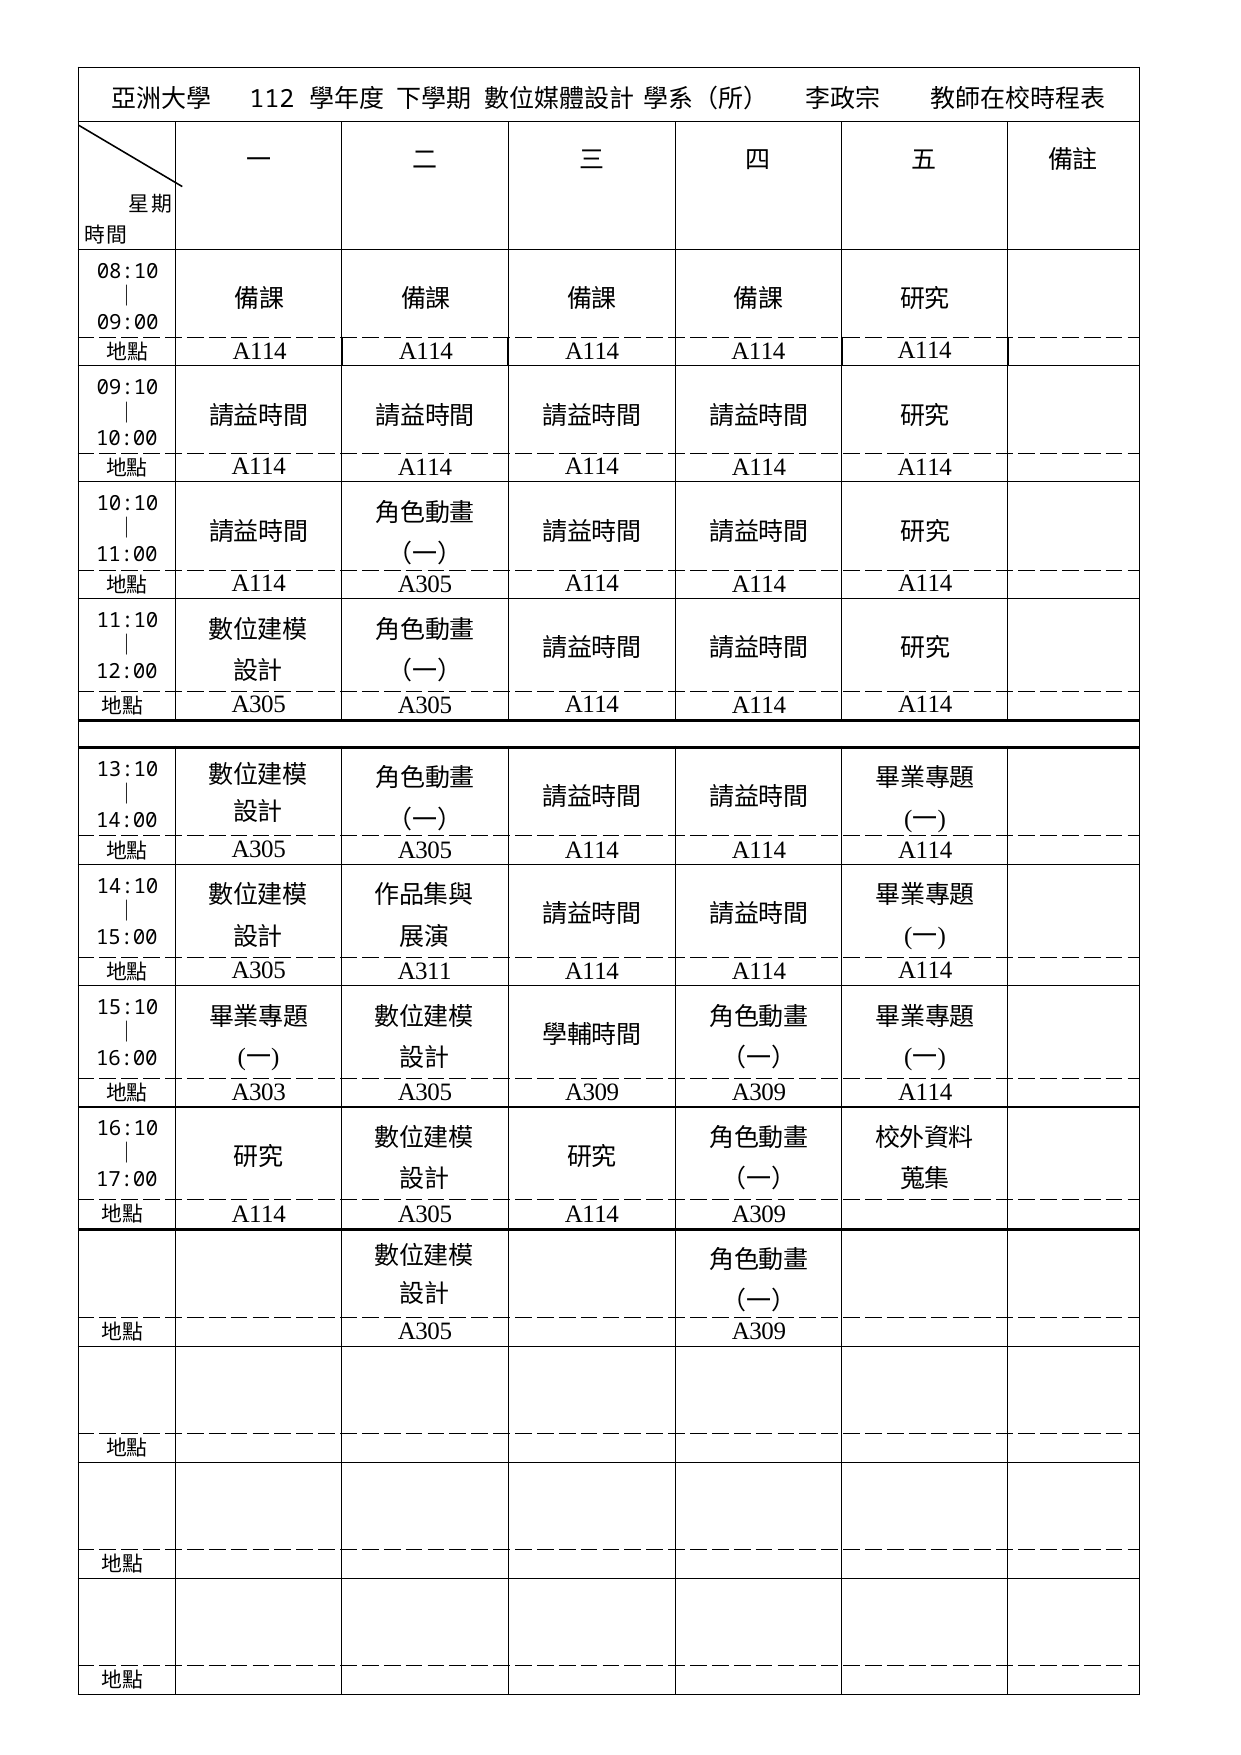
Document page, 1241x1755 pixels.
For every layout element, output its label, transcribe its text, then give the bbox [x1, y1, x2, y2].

table_cell A114 [842, 453, 1007, 481]
table_cell [1008, 749, 1139, 835]
table_cell [176, 1317, 341, 1346]
table_cell 請益時間 [676, 749, 841, 835]
table_cell 四 [676, 122, 841, 249]
table_cell 請益時間 [176, 366, 341, 453]
table_cell [1008, 453, 1139, 481]
table_cell 畢業專題 (一) [176, 986, 341, 1078]
table_cell 請益時間 [509, 366, 675, 453]
table_cell 10:10 ｜ 11:00 [79, 482, 175, 570]
table_cell [176, 1433, 341, 1462]
table_cell A114 [176, 453, 341, 481]
table_cell 請益時間 [509, 749, 675, 835]
table_cell [842, 1199, 1007, 1227]
table_cell 請益時間 [176, 482, 341, 570]
table_cell [509, 1347, 675, 1433]
table_cell [1008, 1463, 1139, 1549]
table_cell [842, 1579, 1007, 1665]
table_cell A305 [176, 835, 341, 864]
table_cell [842, 1665, 1007, 1694]
table_cell 地點 [79, 1078, 175, 1106]
table_cell [1008, 835, 1139, 864]
table_cell A303 [176, 1078, 341, 1106]
table_cell A114 [676, 453, 841, 481]
table_cell [1008, 865, 1139, 957]
table_cell A114 [509, 453, 675, 481]
table_cell 地點 [79, 1433, 175, 1462]
table_cell 研究 [842, 482, 1007, 570]
table_cell [676, 1347, 841, 1433]
table_cell [79, 122, 175, 180]
table_cell 請益時間 [342, 366, 508, 453]
table_cell [842, 1463, 1007, 1549]
table_cell [1008, 1078, 1139, 1106]
table_cell 二 [342, 122, 508, 249]
table_cell A114 [842, 570, 1007, 598]
table_cell 地點 [79, 337, 175, 365]
table_cell 角色動畫 （一） [676, 1231, 841, 1317]
table_cell A114 [342, 453, 508, 481]
table_cell 請益時間 [676, 366, 841, 453]
table_cell 備課 [676, 250, 841, 337]
table_cell 13:10 ｜ 14:00 [79, 749, 175, 835]
table_cell 作品集與展演 [342, 865, 508, 957]
table_cell [1008, 1317, 1139, 1346]
table_cell A114 [676, 957, 841, 985]
table_cell 三 [509, 122, 675, 249]
table_cell [1008, 1347, 1139, 1433]
table_cell [342, 1665, 508, 1694]
table_cell 備課 [342, 250, 508, 337]
table_header 亞洲大學 112 學年度 下學期 數位媒體設計 學系（所） 李政宗 教師在校時程表 [79, 68, 1139, 121]
table_cell A114 [843, 337, 1007, 365]
table_cell [176, 1347, 341, 1433]
table_cell A309 [509, 1078, 675, 1106]
table_cell [342, 1433, 508, 1462]
table_cell 08:10 ｜ 09:00 [79, 250, 175, 337]
table_cell 地點 [79, 453, 175, 481]
table_cell [1008, 1665, 1139, 1694]
table_cell 數位建模設計 [176, 749, 341, 835]
table_cell A114 [842, 835, 1007, 864]
table_cell 角色動畫 （一） [342, 599, 508, 691]
table_cell [342, 1463, 508, 1549]
table_cell A309 [676, 1199, 841, 1227]
table_cell 地點 [79, 1665, 175, 1694]
table_cell [1008, 1549, 1139, 1578]
table_cell A114 [509, 957, 675, 985]
table_cell [1008, 986, 1139, 1078]
table_cell 備課 [176, 250, 341, 337]
table_cell [1008, 1579, 1139, 1665]
table_cell [176, 1579, 341, 1665]
table_cell [509, 1549, 675, 1578]
table_cell [176, 1463, 341, 1549]
table_cell 角色動畫 （一） [342, 749, 508, 835]
table_cell [509, 1665, 675, 1694]
table_cell [1008, 599, 1139, 691]
table_cell [176, 1231, 341, 1317]
table_cell A114 [842, 1078, 1007, 1106]
table_cell 研究 [509, 1108, 675, 1199]
table_cell 請益時間 [676, 599, 841, 691]
table_cell 15:10 ｜ 16:00 [79, 986, 175, 1078]
table_cell [176, 1549, 341, 1578]
table_cell 11:10 ｜ 12:00 [79, 599, 175, 691]
table_cell 請益時間 [509, 865, 675, 957]
table_cell A114 [676, 337, 841, 365]
table_cell 備課 [509, 250, 675, 337]
table_cell 畢業專題 (一) [842, 749, 1007, 835]
table_cell [842, 1347, 1007, 1433]
table_cell A114 [509, 570, 675, 598]
table_cell 請益時間 [676, 865, 841, 957]
table_cell [1008, 1433, 1139, 1462]
table_cell 16:10 ｜ 17:00 [79, 1108, 175, 1199]
table_cell 地點 [79, 570, 175, 598]
table_cell [509, 1231, 675, 1317]
table_cell [509, 1463, 675, 1549]
table_cell 請益時間 [676, 482, 841, 570]
table_cell [842, 1433, 1007, 1462]
table_cell 地點 [79, 835, 175, 864]
table_cell 研究 [842, 599, 1007, 691]
table_cell [176, 1665, 341, 1694]
table_cell 五 [842, 122, 1007, 249]
table_cell A305 [342, 570, 508, 598]
table_cell 研究 [176, 1108, 341, 1199]
table_cell 角色動畫 （一） [342, 482, 508, 570]
table_cell [676, 1463, 841, 1549]
table_cell [79, 1347, 175, 1433]
table_cell 畢業專題 (一) [842, 986, 1007, 1078]
table_cell A114 [176, 570, 341, 598]
table_cell 地點 [79, 691, 175, 719]
table_cell A114 [842, 957, 1007, 985]
table_cell A305 [342, 1199, 508, 1227]
table_cell 09:10 ｜ 10:00 [79, 366, 175, 453]
table_cell [79, 1463, 175, 1549]
table_cell [342, 1549, 508, 1578]
table_cell [676, 1579, 841, 1665]
table_cell 請益時間 [509, 482, 675, 570]
table_cell 研究 [842, 366, 1007, 453]
table_cell 地點 [79, 957, 175, 985]
table_cell A114 [176, 337, 341, 365]
table_cell [79, 722, 1139, 746]
table_cell [842, 1231, 1007, 1317]
table_cell [342, 1347, 508, 1433]
table_cell [509, 1579, 675, 1665]
table_cell [842, 1549, 1007, 1578]
table_cell 地點 [79, 1199, 175, 1227]
table_cell A311 [342, 957, 508, 985]
table_cell [676, 1665, 841, 1694]
table_cell 備註 [1008, 122, 1139, 249]
table_cell A305 [342, 1078, 508, 1106]
table_cell 角色動畫 （一） [676, 1108, 841, 1199]
table_cell [842, 1317, 1007, 1346]
table_cell [509, 1317, 675, 1346]
table_cell 數位建模設計 [176, 599, 341, 691]
table_cell [509, 1433, 675, 1462]
table_cell A309 [676, 1317, 841, 1346]
table_cell A305 [342, 691, 508, 719]
table_cell 畢業專題 (一) [842, 865, 1007, 957]
table_cell 角色動畫 （一） [676, 986, 841, 1078]
table_cell 校外資料蒐集 [842, 1108, 1007, 1199]
table_cell [1009, 337, 1139, 365]
table_cell 數位建模設計 [342, 1231, 508, 1317]
table_cell 研究 [842, 250, 1007, 337]
table_cell [79, 1579, 175, 1665]
table_cell A114 [176, 1199, 341, 1227]
table_cell 14:10 ｜ 15:00 [79, 865, 175, 957]
table_cell A114 [842, 691, 1007, 719]
table_cell [1008, 1108, 1139, 1199]
table_cell A305 [176, 691, 341, 719]
table_cell A114 [676, 835, 841, 864]
table_cell [1008, 250, 1139, 337]
table_cell 一 [176, 122, 341, 249]
table_cell [1008, 1199, 1139, 1227]
table_cell 數位建模設計 [342, 986, 508, 1078]
table_cell [1008, 366, 1139, 453]
table_cell 地點 [79, 1549, 175, 1578]
table_cell A114 [509, 1199, 675, 1227]
table_cell [342, 1579, 508, 1665]
table_cell 學輔時間 [509, 986, 675, 1078]
table_cell 數位建模設計 [176, 865, 341, 957]
table_cell 請益時間 [509, 599, 675, 691]
table_cell [1008, 570, 1139, 598]
table_cell A305 [342, 1317, 508, 1346]
table_cell A305 [342, 835, 508, 864]
table_cell [676, 1433, 841, 1462]
table_cell A114 [509, 337, 675, 365]
table_cell [676, 1549, 841, 1578]
table_cell A114 [343, 337, 507, 365]
table_cell 地點 [79, 1317, 175, 1346]
table_cell A114 [509, 691, 675, 719]
table_cell [1008, 957, 1139, 985]
table_cell A305 [176, 957, 341, 985]
table_cell A114 [676, 570, 841, 598]
table_cell [1008, 691, 1139, 719]
table_cell A309 [676, 1078, 841, 1106]
table_cell 數位建模設計 [342, 1108, 508, 1199]
table_cell A114 [509, 835, 675, 864]
table_cell [79, 1231, 175, 1317]
table_cell [1008, 1231, 1139, 1317]
table_cell 星期時間 [79, 127, 175, 249]
table_cell [1008, 482, 1139, 570]
table_cell A114 [676, 691, 841, 719]
